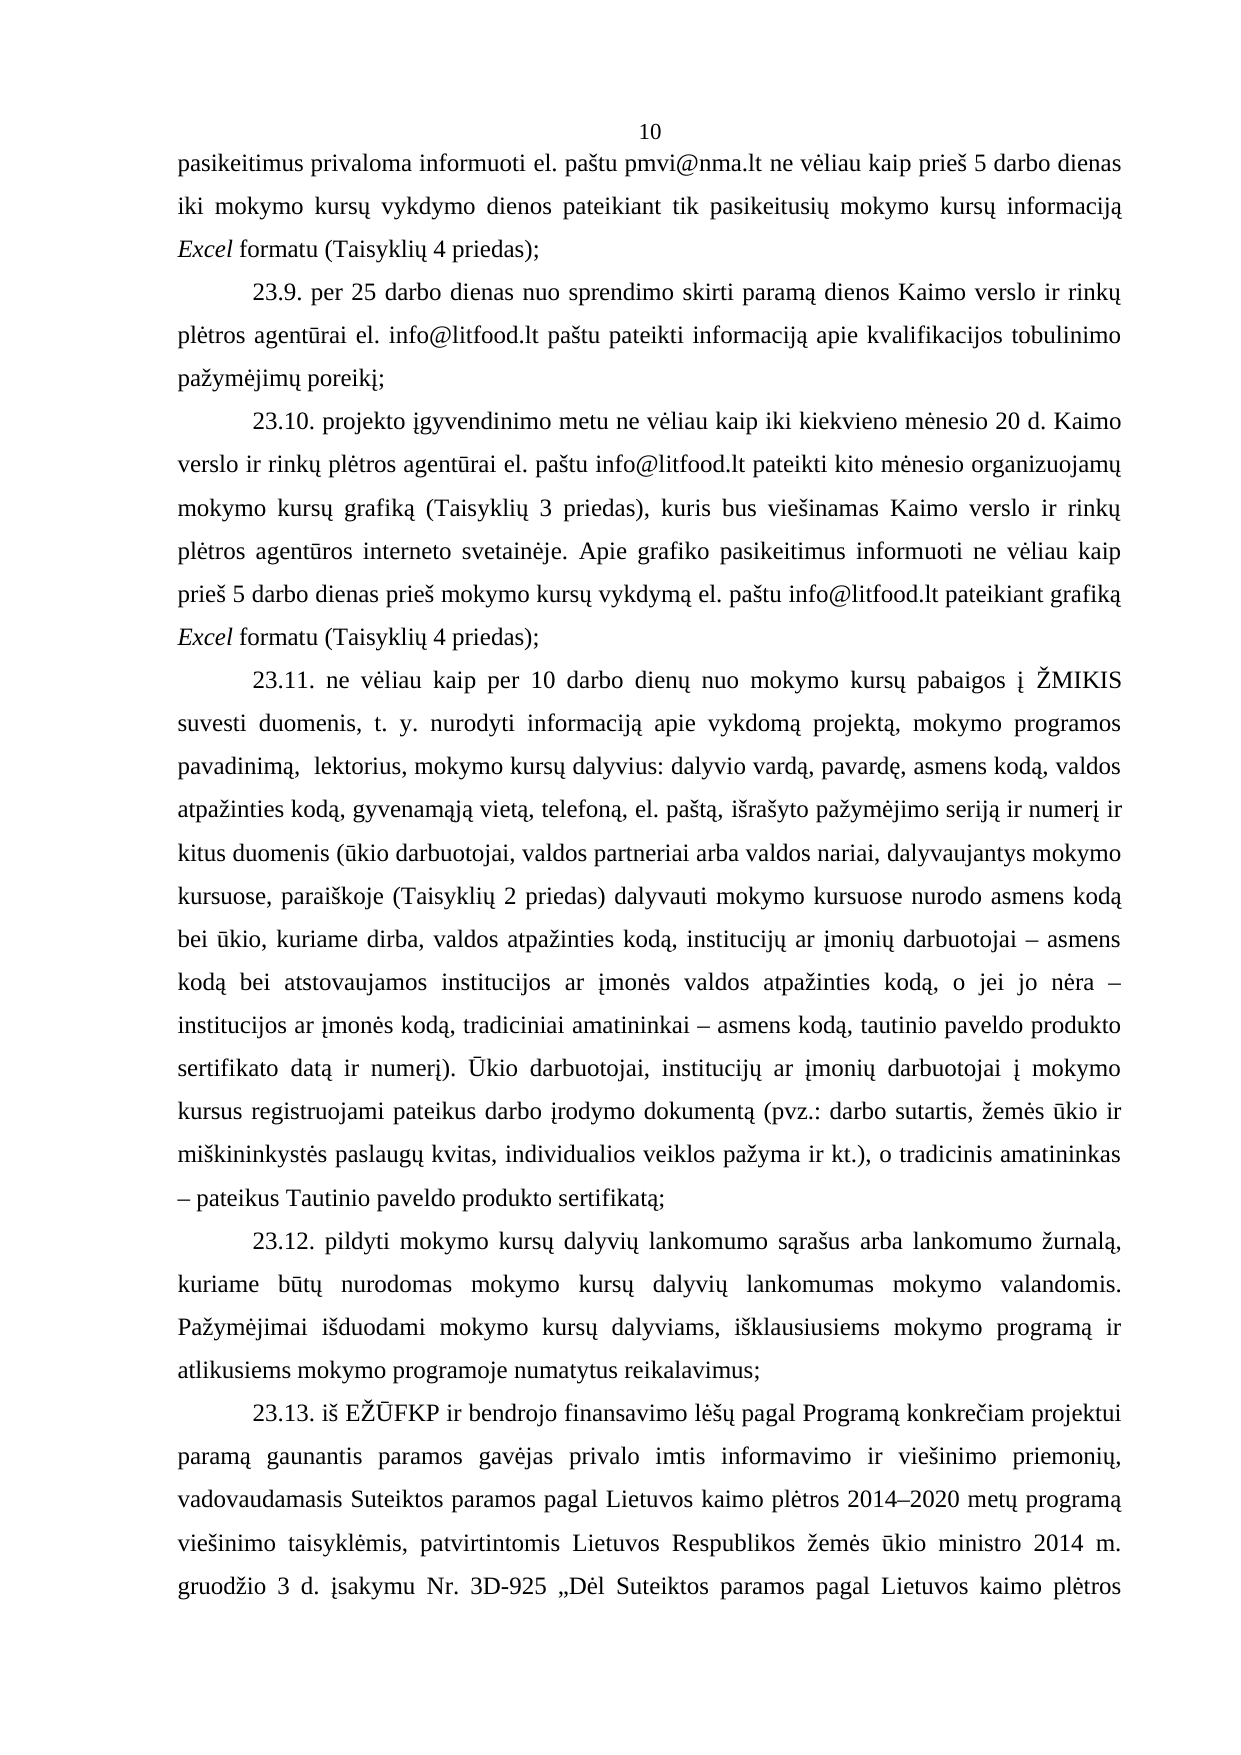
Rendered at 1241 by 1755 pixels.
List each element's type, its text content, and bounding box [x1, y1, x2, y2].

text pasikeitimus privaloma informuoti el. paštu pmvi@nma.lt ne vėliau kaip prieš 5 darbo dienas iki mokymo kursų vykdymo dienos pateikiant tik pasikeitusių mokymo kursų informaciją Excel formatu (Taisyklių 4 priedas); [177, 148, 1122, 263]
text 23.11. ne vėliau kaip per 10 darbo dienų nuo mokymo kursų pabaigos į ŽMIKIS suvesti duomenis, t. y. nurodyti informaciją apie vykdomą projektą, mokymo programos pavadinimą, lektorius, mokymo kursų dalyvius: dalyvio vardą, pavardę, asmens kodą, valdos atpažinties kodą, gyvenamąją vietą, telefoną, el. paštą, išrašyto pažymėjimo seriją ir numerį ir kitus duomenis (ūkio darbuotojai, valdos partneriai arba valdos nariai, dalyvaujantys mokymo kursuose, paraiškoje (Taisyklių 2 priedas) dalyvauti mokymo kursuose nurodo asmens kodą bei ūkio, kuriame dirba, valdos atpažinties kodą, institucijų ar įmonių darbuotojai – asmens kodą bei atstovaujamos institucijos ar įmonės valdos atpažinties kodą, o jei jo nėra – institucijos ar įmonės kodą, tradiciniai amatininkai – asmens kodą, tautinio paveldo produkto sertifikato datą ir numerį). Ūkio darbuotojai, institucijų ar įmonių darbuotojai į mokymo kursus registruojami pateikus darbo įrodymo dokumentą (pvz.: darbo sutartis, žemės ūkio ir miškininkystės paslaugų kvitas, individualios veiklos pažyma ir kt.), o tradicinis amatininkas – pateikus Tautinio paveldo produkto sertifikatą; [177, 665, 1122, 1211]
text 23.12. pildyti mokymo kursų dalyvių lankomumo sąrašus arba lankomumo žurnalą, kuriame būtų nurodomas mokymo kursų dalyvių lankomumas mokymo valandomis. Pažymėjimai išduodami mokymo kursų dalyviams, išklausiusiems mokymo programą ir atlikusiems mokymo programoje numatytus reikalavimus; [177, 1226, 1122, 1384]
text 23.13. iš EŽŪFKP ir bendrojo finansavimo lėšų pagal Programą konkrečiam projektui paramą gaunantis paramos gavėjas privalo imtis informavimo ir viešinimo priemonių, vadovaudamasis Suteiktos paramos pagal Lietuvos kaimo plėtros 2014–2020 metų programą viešinimo taisyklėmis, patvirtintomis Lietuvos Respublikos žemės ūkio ministro 2014 m. gruodžio 3 d. įsakymu Nr. 3D-925 „Dėl Suteiktos paramos pagal Lietuvos kaimo plėtros [177, 1398, 1122, 1599]
text 23.10. projekto įgyvendinimo metu ne vėliau kaip iki kiekvieno mėnesio 20 d. Kaimo verslo ir rinkų plėtros agentūrai el. paštu info@litfood.lt pateikti kito mėnesio organizuojamų mokymo kursų grafiką (Taisyklių 3 priedas), kuris bus viešinamas Kaimo verslo ir rinkų plėtros agentūros interneto svetainėje. Apie grafiko pasikeitimus informuoti ne vėliau kaip prieš 5 darbo dienas prieš mokymo kursų vykdymą el. paštu info@litfood.lt pateikiant grafiką Excel formatu (Taisyklių 4 priedas); [177, 406, 1122, 651]
text 23.9. per 25 darbo dienas nuo sprendimo skirti paramą dienos Kaimo verslo ir rinkų plėtros agentūrai el. info@litfood.lt paštu pateikti informaciją apie kvalifikacijos tobulinimo pažymėjimų poreikį; [177, 277, 1122, 392]
